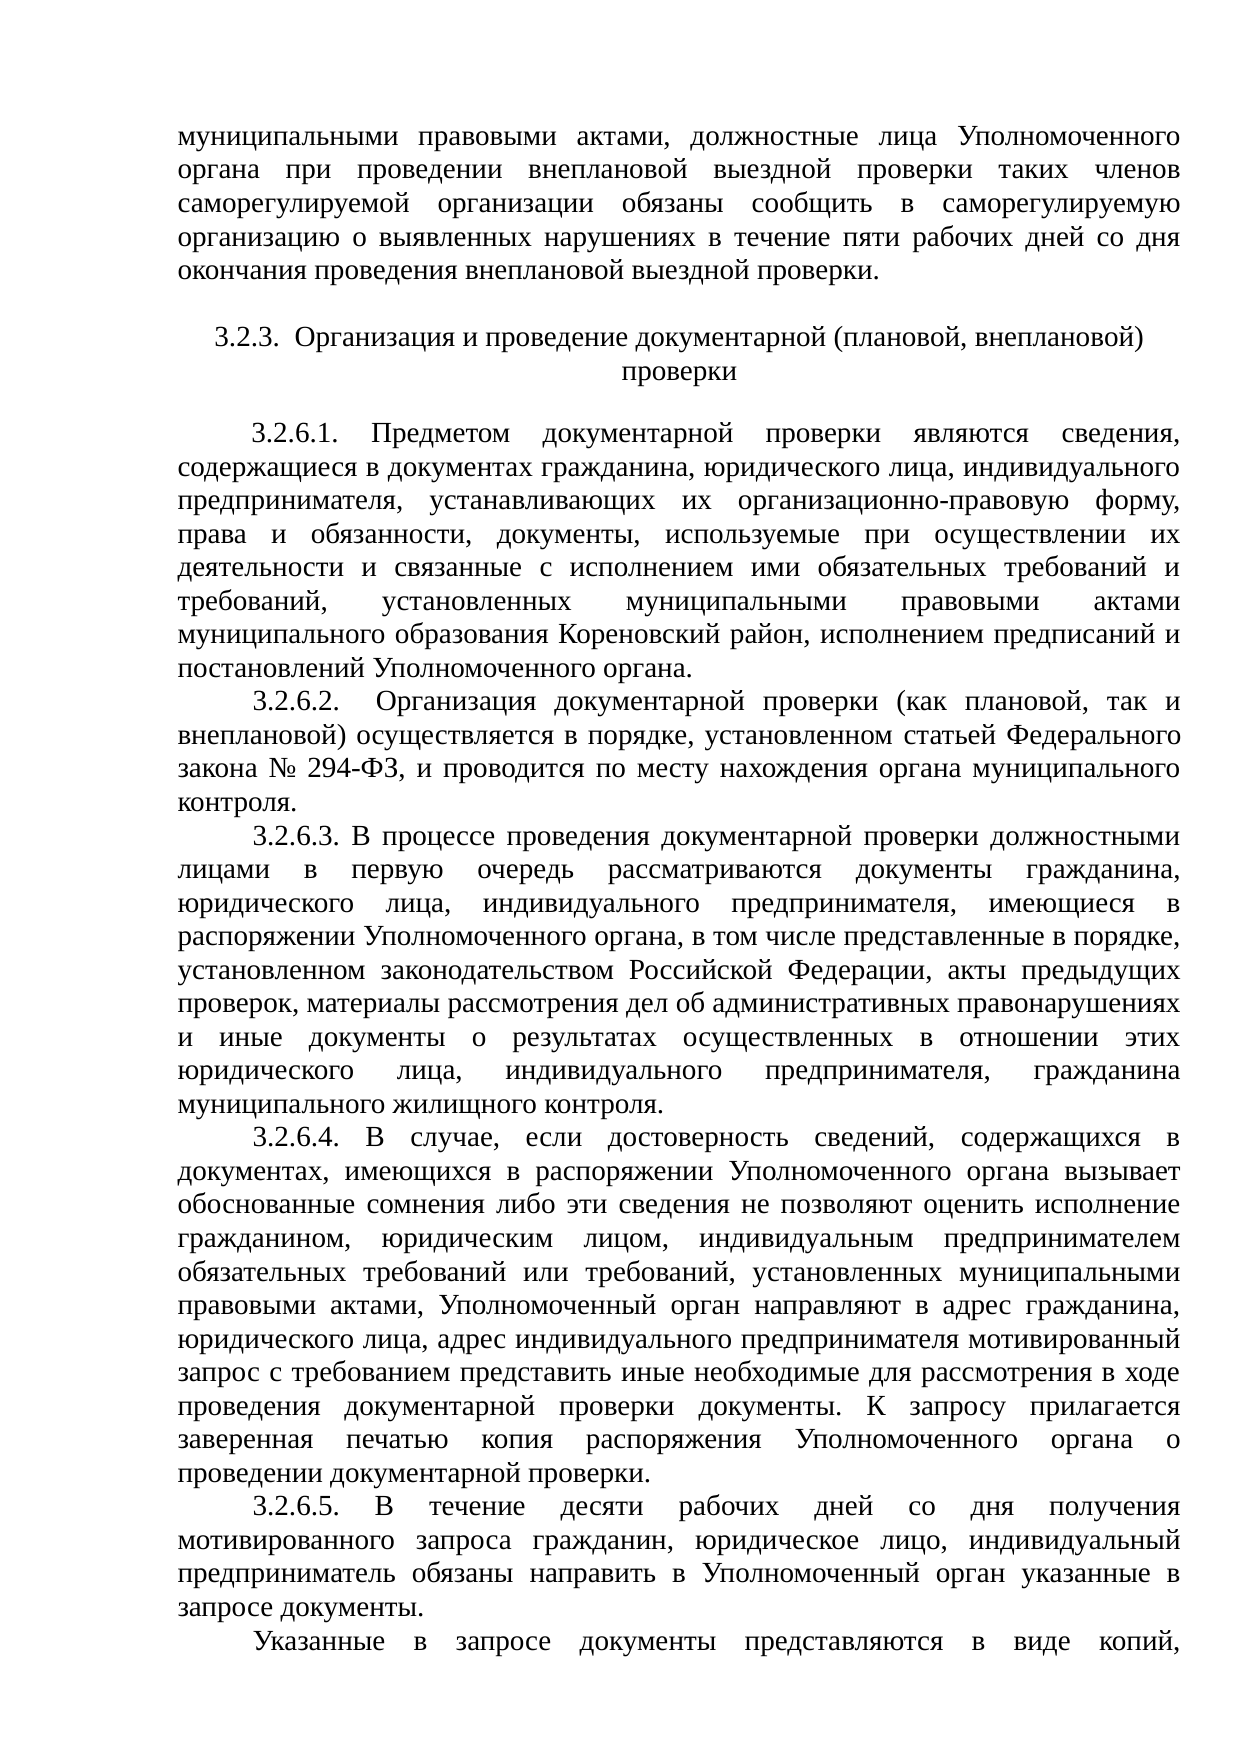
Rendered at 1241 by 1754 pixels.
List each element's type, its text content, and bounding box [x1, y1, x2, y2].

text 3.2.6.2. Организация документарной проверки (как плановой, так и внеплановой) осуществляется в порядке, установленном статьей Федерального закона № 294-ФЗ, и проводится по месту нахождения органа муниципального контроля. [177, 683, 1181, 818]
text 3.2.6.3. В процессе проведения документарной проверки должностными лицами в первую очередь рассматриваются документы гражданина, юридического лица, индивидуального предпринимателя, имеющиеся в распоряжении Уполномоченного органа, в том числе представленные в порядке, установленном законодательством Российской Федерации, акты предыдущих проверок, материалы рассмотрения дел об административных правонарушениях и иные документы о результатах осуществленных в отношении этих юридического лица, индивидуального предпринимателя, гражданина муниципального жилищного контроля. [177, 818, 1181, 1119]
text 3.2.6.5. В течение десяти рабочих дней со дня получения мотивированного запроса гражданин, юридическое лицо, индивидуальный предприниматель обязаны направить в Уполномоченный орган указанные в запросе документы. [177, 1488, 1181, 1623]
text муниципальными правовыми актами, должностные лица Уполномоченного органа при проведении внеплановой выездной проверки таких членов саморегулируемой организации обязаны сообщить в саморегулируемую организацию о выявленных нарушениях в течение пяти рабочих дней со дня окончания проведения внеплановой выездной проверки. [177, 118, 1181, 286]
text 3.2.6.1. Предметом документарной проверки являются сведения, содержащиеся в документах гражданина, юридического лица, индивидуального предпринимателя, устанавливающих их организационно-правовую форму, права и обязанности, документы, используемые при осуществлении их деятельности и связанные с исполнением ими обязательных требований и требований, установленных муниципальными правовыми актами муниципального образования Кореновский район, исполнением предписаний и постановлений Уполномоченного органа. [177, 415, 1181, 683]
text 3.2.6.4. В случае, если достоверность сведений, содержащихся в документах, имеющихся в распоряжении Уполномоченного органа вызывает обоснованные сомнения либо эти сведения не позволяют оценить исполнение гражданином, юридическим лицом, индивидуальным предпринимателем обязательных требований или требований, установленных муниципальными правовыми актами, Уполномоченный орган направляют в адрес гражданина, юридического лица, адрес индивидуального предпринимателя мотивированный запрос с требованием представить иные необходимые для рассмотрения в ходе проведения документарной проверки документы. К запросу прилагается заверенная печатью копия распоряжения Уполномоченного органа о проведении документарной проверки. [177, 1119, 1181, 1488]
text 3.2.3. Организация и проведение документарной (плановой, внеплановой) проверки [177, 319, 1181, 386]
text Указанные в запросе документы представляются в виде копий, [177, 1623, 1181, 1656]
